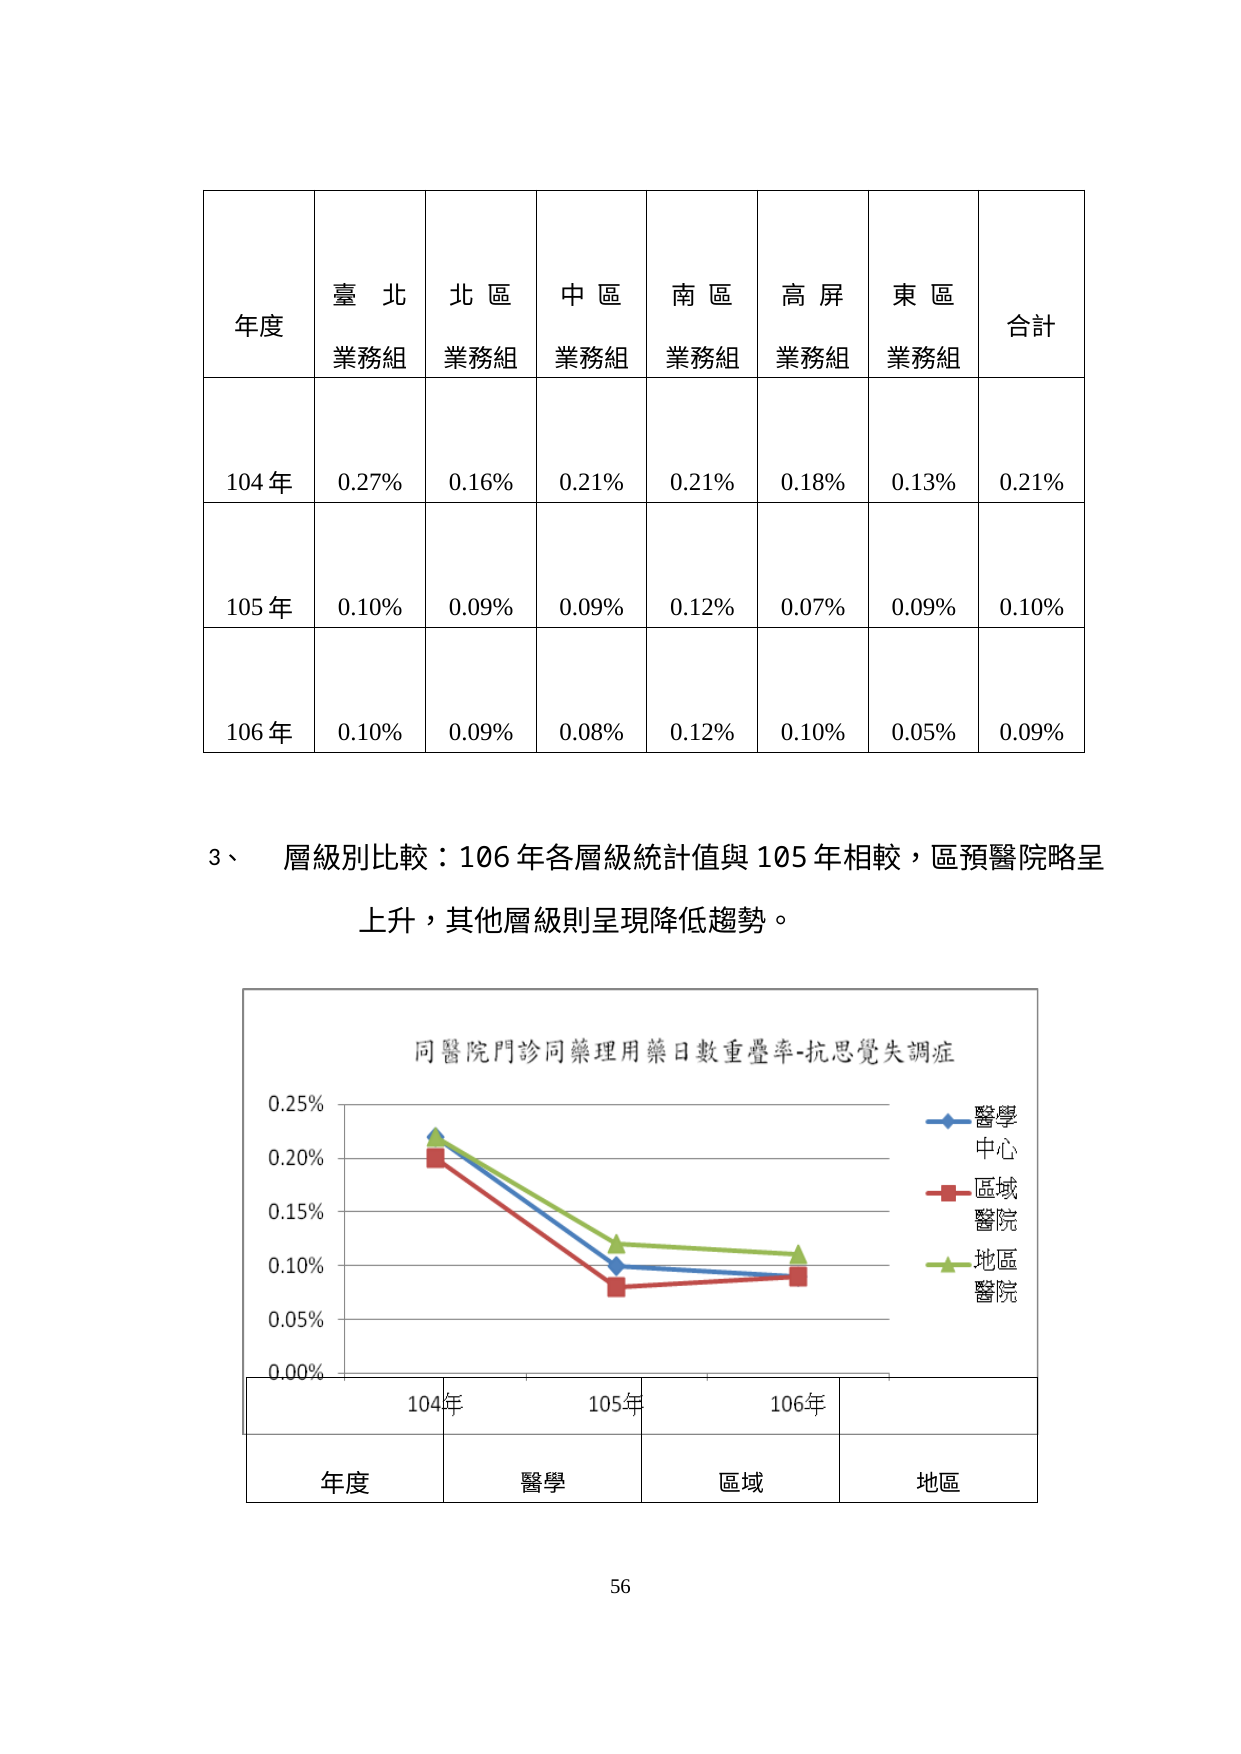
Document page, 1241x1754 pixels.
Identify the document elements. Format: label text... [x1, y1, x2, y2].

table_cell 0.18% [758, 378, 868, 502]
table_cell 0.09% [426, 628, 536, 752]
table_cell 0.10% [315, 628, 425, 752]
table_cell 0.07% [758, 503, 868, 627]
table_cell 0.10% [315, 503, 425, 627]
table_header 北 區 業務組 [426, 191, 536, 377]
table_cell 0.27% [315, 378, 425, 502]
table_header 高 屏 業務組 [758, 191, 868, 377]
table_cell 0.21% [647, 378, 757, 502]
table_cell 0.09% [869, 503, 978, 627]
table_cell 0.05% [869, 628, 978, 752]
table_cell 105年 [204, 503, 314, 627]
table_header 合計 [979, 191, 1084, 377]
table_cell 0.10% [758, 628, 868, 752]
table_header 地區 [840, 1435, 1037, 1502]
table_header 年度 [247, 1435, 443, 1502]
table_cell 0.09% [537, 503, 646, 627]
table_cell 0.13% [869, 378, 978, 502]
table_header 臺 北 業務組 [315, 191, 425, 377]
table_header 區域 [642, 1435, 839, 1502]
table_header 醫學 [444, 1435, 641, 1502]
table_cell 0.12% [647, 628, 757, 752]
table_cell 0.09% [426, 503, 536, 627]
table_cell 0.10% [979, 503, 1084, 627]
table_cell 106年 [204, 628, 314, 752]
table_cell 0.08% [537, 628, 646, 752]
table_header 東 區 業務組 [869, 191, 978, 377]
table_cell 104年 [204, 378, 314, 502]
table_cell 0.21% [979, 378, 1084, 502]
table_header 年度 [204, 191, 314, 377]
table_cell 0.16% [426, 378, 536, 502]
table_header 中 區 業務組 [537, 191, 646, 377]
table_cell 0.09% [979, 628, 1084, 752]
table_cell 0.12% [647, 503, 757, 627]
table_cell 0.21% [537, 378, 646, 502]
list 層級別比較：106年各層級統計值與105年相較，區預醫院略呈上升，其他層級則呈現降低趨勢。 [208, 814, 1132, 939]
table_header 南 區 業務組 [647, 191, 757, 377]
